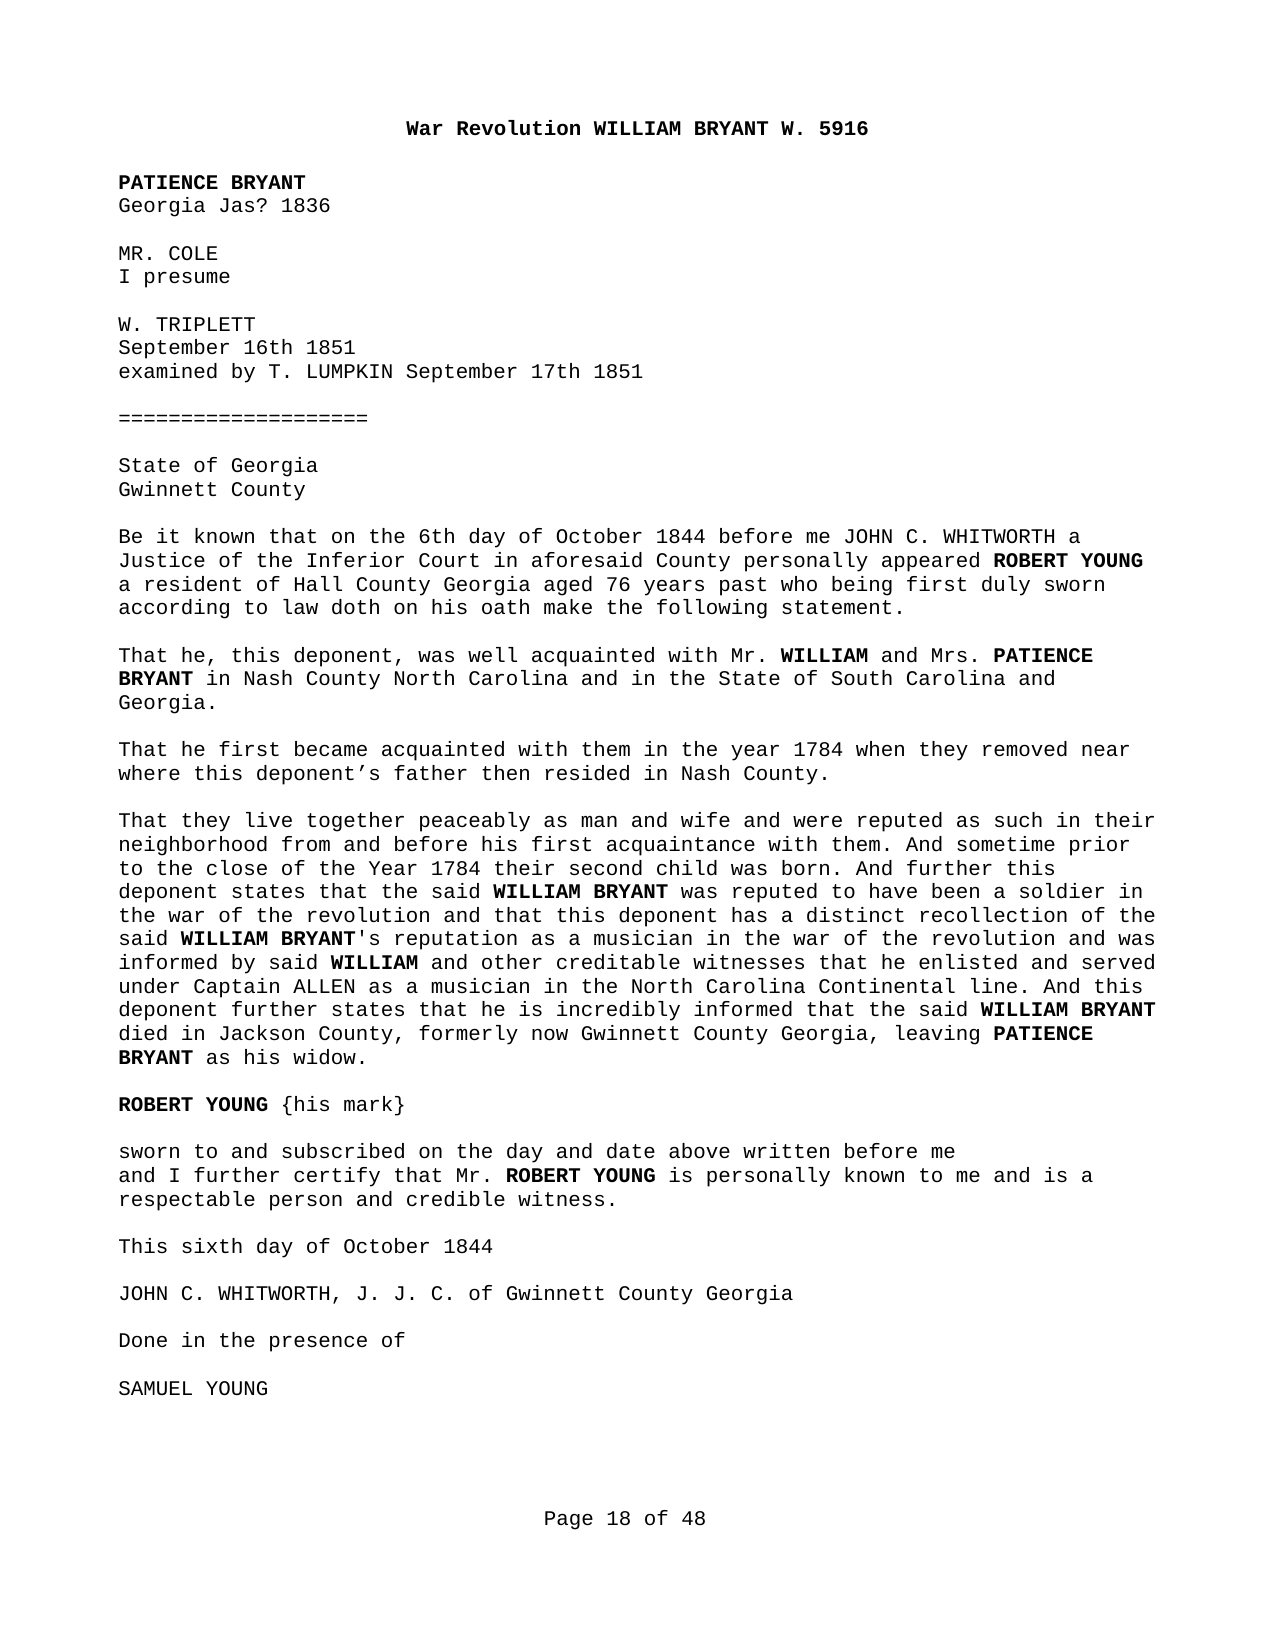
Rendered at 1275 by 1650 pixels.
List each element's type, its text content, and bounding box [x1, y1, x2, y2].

text MR. COLE [118, 243, 1157, 266]
text That they live together peaceably as man and wife and were reputed as such in their neighborhood from and before his first acquaintance with them. And sometime prior to the close of the Year 1784 their second child was born. And further this deponent states that the said WILLIAM BRYANT was reputed to have been a soldier in the war of the revolution and that this deponent has a distinct recollection of the said WILLIAM BRYANT's reputation as a musician in the war of the revolution and was informed by said WILLIAM and other creditable witnesses that he enlisted and served under Captain ALLEN as a musician in the North Carolina Continental line. And this deponent further states that he is incredibly informed that the said WILLIAM BRYANT died in Jackson County, formerly now Gwinnett County Georgia, leaving PATIENCE BRYANT as his widow. [118, 810, 1157, 1070]
text SAMUEL YOUNG [118, 1378, 1157, 1401]
text PATIENCE BRYANT [118, 172, 1157, 195]
text This sixth day of October 1844 [118, 1236, 1157, 1259]
text Be it known that on the 6th day of October 1844 before me JOHN C. WHITWORTH a Justice of the Inferior Court in aforesaid County personally appeared ROBERT YOUNG a resident of Hall County Georgia aged 76 years past who being first duly sworn according to law doth on his oath make the following statement. [118, 526, 1157, 621]
text ==================== [118, 408, 1157, 432]
text That he, this deponent, was well acquainted with Mr. WILLIAM and Mrs. PATIENCE BRYANT in Nash County North Carolina and in the State of South Carolina and Georgia. [118, 645, 1157, 716]
text Georgia Jas? 1836 [118, 195, 1157, 219]
text Gwinnett County [118, 479, 1157, 503]
text examined by T. LUMPKIN September 17th 1851 [118, 361, 1157, 384]
text Done in the presence of [118, 1330, 1157, 1354]
text and I further certify that Mr. ROBERT YOUNG is personally known to me and is a respectable person and credible witness. [118, 1165, 1157, 1212]
text That he first became acquainted with them in the year 1784 when they removed near where this deponent’s father then resided in Nash County. [118, 739, 1157, 787]
text I presume [118, 266, 1157, 290]
text sworn to and subscribed on the day and date above written before me [118, 1141, 1157, 1165]
text September 16th 1851 [118, 337, 1157, 361]
text JOHN C. WHITWORTH, J. J. C. of Gwinnett County Georgia [118, 1283, 1157, 1307]
text State of Georgia [118, 456, 1157, 479]
text W. TRIPLETT [118, 314, 1157, 337]
text ROBERT YOUNG {his mark} [118, 1094, 1157, 1118]
